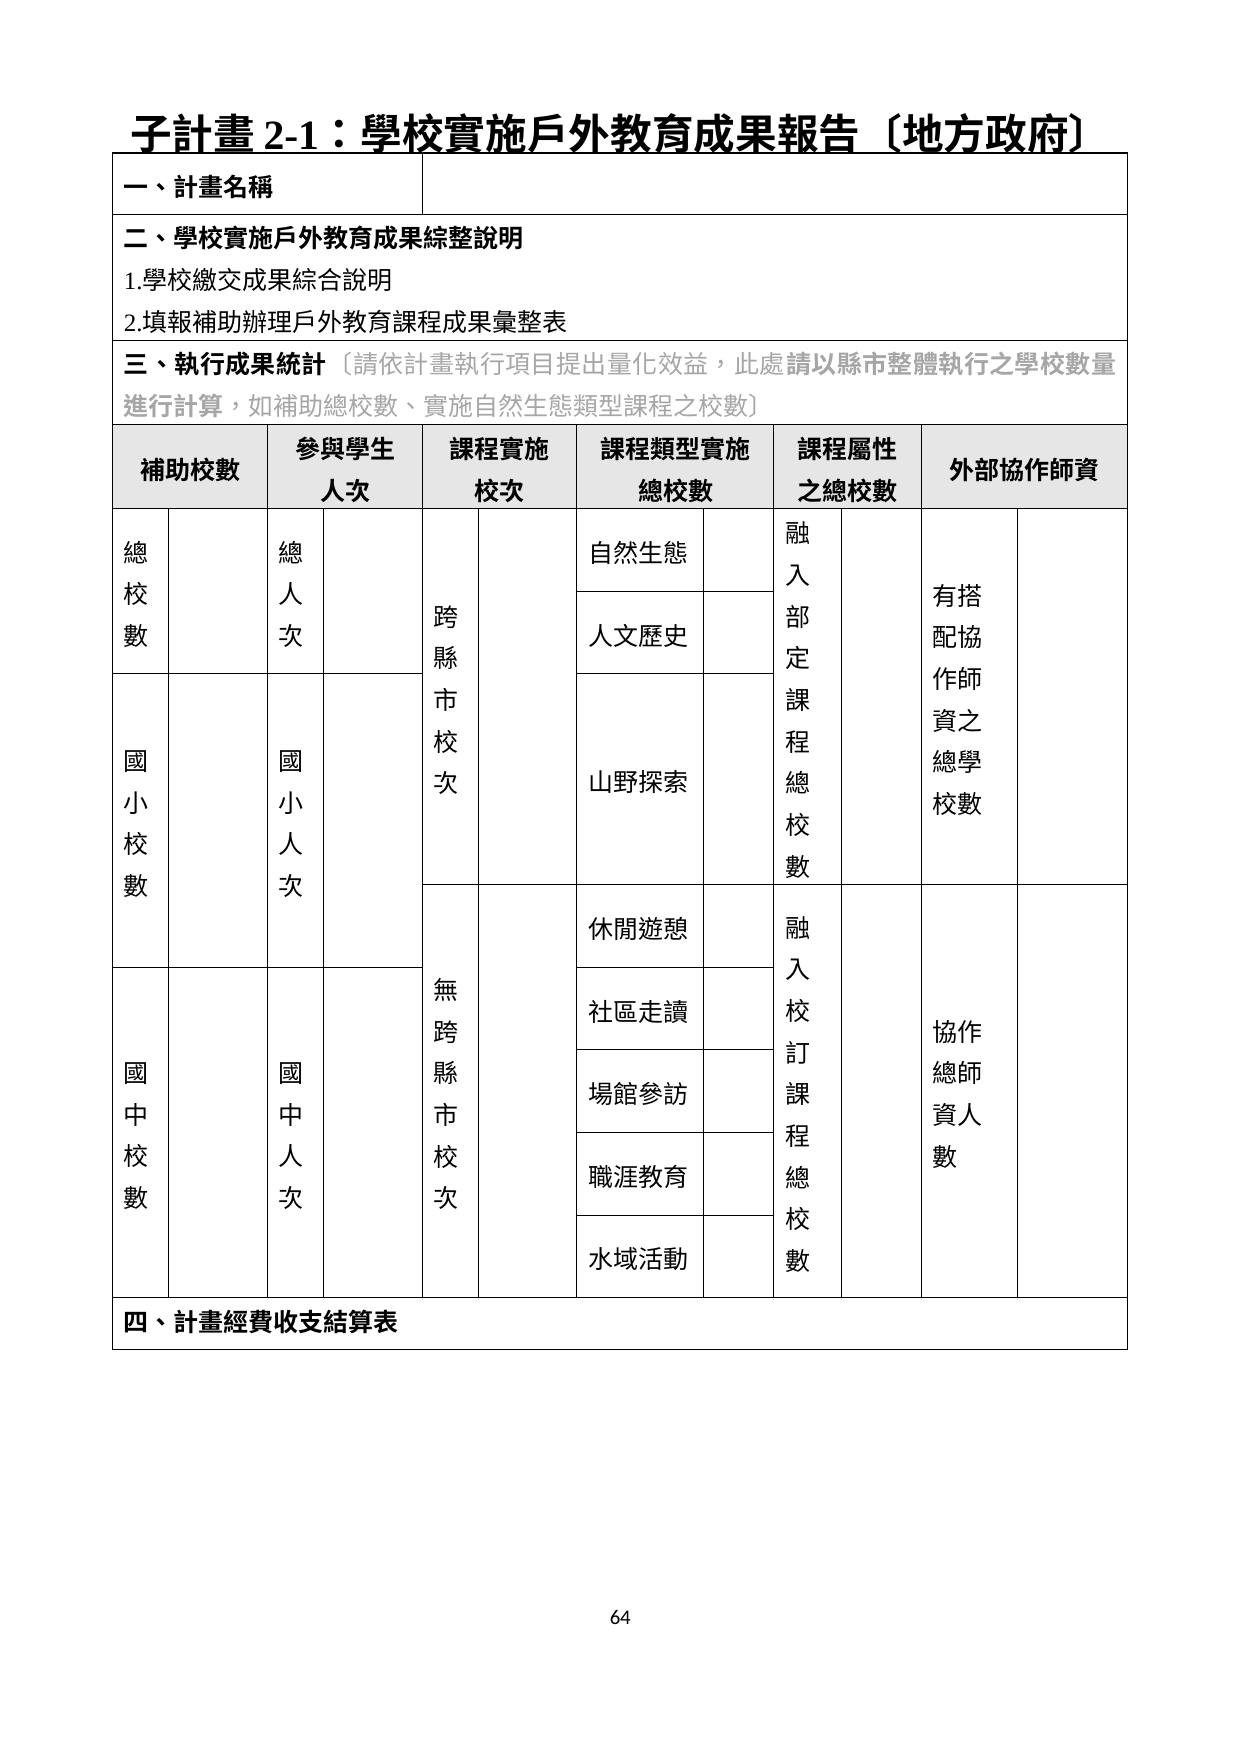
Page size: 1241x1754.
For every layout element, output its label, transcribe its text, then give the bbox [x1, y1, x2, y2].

table_cell [704, 968, 773, 1049]
table_cell 有搭配協作師資之總學校數 [922, 509, 1017, 884]
table_cell 自然生態 [577, 509, 703, 591]
table_cell 無跨縣市校次 [423, 885, 478, 1297]
subtitle 子計畫2-1：學校實施戶外教育成果報告〔地方政府〕 [112, 89, 1128, 152]
table_cell 場館參訪 [577, 1050, 703, 1132]
table_cell 課程實施 校次 [423, 425, 576, 508]
table_cell 二、學校實施戶外教育成果綜整說明 1.學校繳交成果綜合說明 2.填報補助辦理戶外教育課程成果彙整表 [113, 215, 1127, 339]
table_cell 協作總師資人數 [922, 885, 1017, 1297]
table_cell 課程類型實施 總校數 [577, 425, 773, 508]
table_cell [169, 968, 267, 1297]
table_cell 人文歷史 [577, 592, 703, 673]
table_cell 國小人次 [268, 674, 323, 967]
table_cell 國小 校數 [113, 674, 168, 967]
table_cell 總人次 [268, 509, 323, 673]
table_cell 融入部定課程 總校數 [774, 509, 841, 884]
table_cell 課程屬性之總校數 [774, 425, 921, 508]
table_cell [324, 509, 422, 673]
table_cell 總校數 [113, 509, 168, 673]
table_cell 職涯教育 [577, 1133, 703, 1214]
table_cell 休閒遊憩 [577, 885, 703, 967]
table_cell 跨縣市校次 [423, 509, 478, 884]
table_cell [169, 509, 267, 673]
table_cell [704, 1216, 773, 1297]
table_cell [1018, 509, 1127, 884]
table_cell 社區走讀 [577, 968, 703, 1049]
table_cell 融入校訂課程總校數 [774, 885, 841, 1297]
table_cell [842, 885, 921, 1297]
table_cell [842, 509, 921, 884]
table_cell [479, 509, 576, 884]
table_cell [1018, 885, 1127, 1297]
table_cell [704, 674, 773, 884]
table_cell 外部協作師資 [922, 425, 1127, 508]
table_header [423, 154, 1127, 213]
table_cell 國中校數 [113, 968, 168, 1297]
table_cell 四、計畫經費收支結算表 [113, 1298, 1127, 1349]
table_cell [704, 885, 773, 967]
table_cell 補助校數 [113, 425, 267, 508]
table_cell 山野探索 [577, 674, 703, 884]
table_header 一、計畫名稱 [113, 154, 422, 213]
table_cell [324, 968, 422, 1297]
table_cell 水域活動 [577, 1216, 703, 1297]
table_cell 參與學生 人次 [268, 425, 422, 508]
table_cell 國中人次 [268, 968, 323, 1297]
table_cell [479, 885, 576, 1297]
table_cell [704, 592, 773, 673]
table_cell [704, 1050, 773, 1132]
table_cell [704, 509, 773, 591]
table_cell [169, 674, 267, 967]
table_cell [324, 674, 422, 967]
table_cell [704, 1133, 773, 1214]
table_cell 三、執行成果統計〔請依計畫執行項目提出量化效益，此處請以縣市整體執行之學校數量進行計算，如補助總校數、實施自然生態類型課程之校數〕 [113, 341, 1127, 424]
